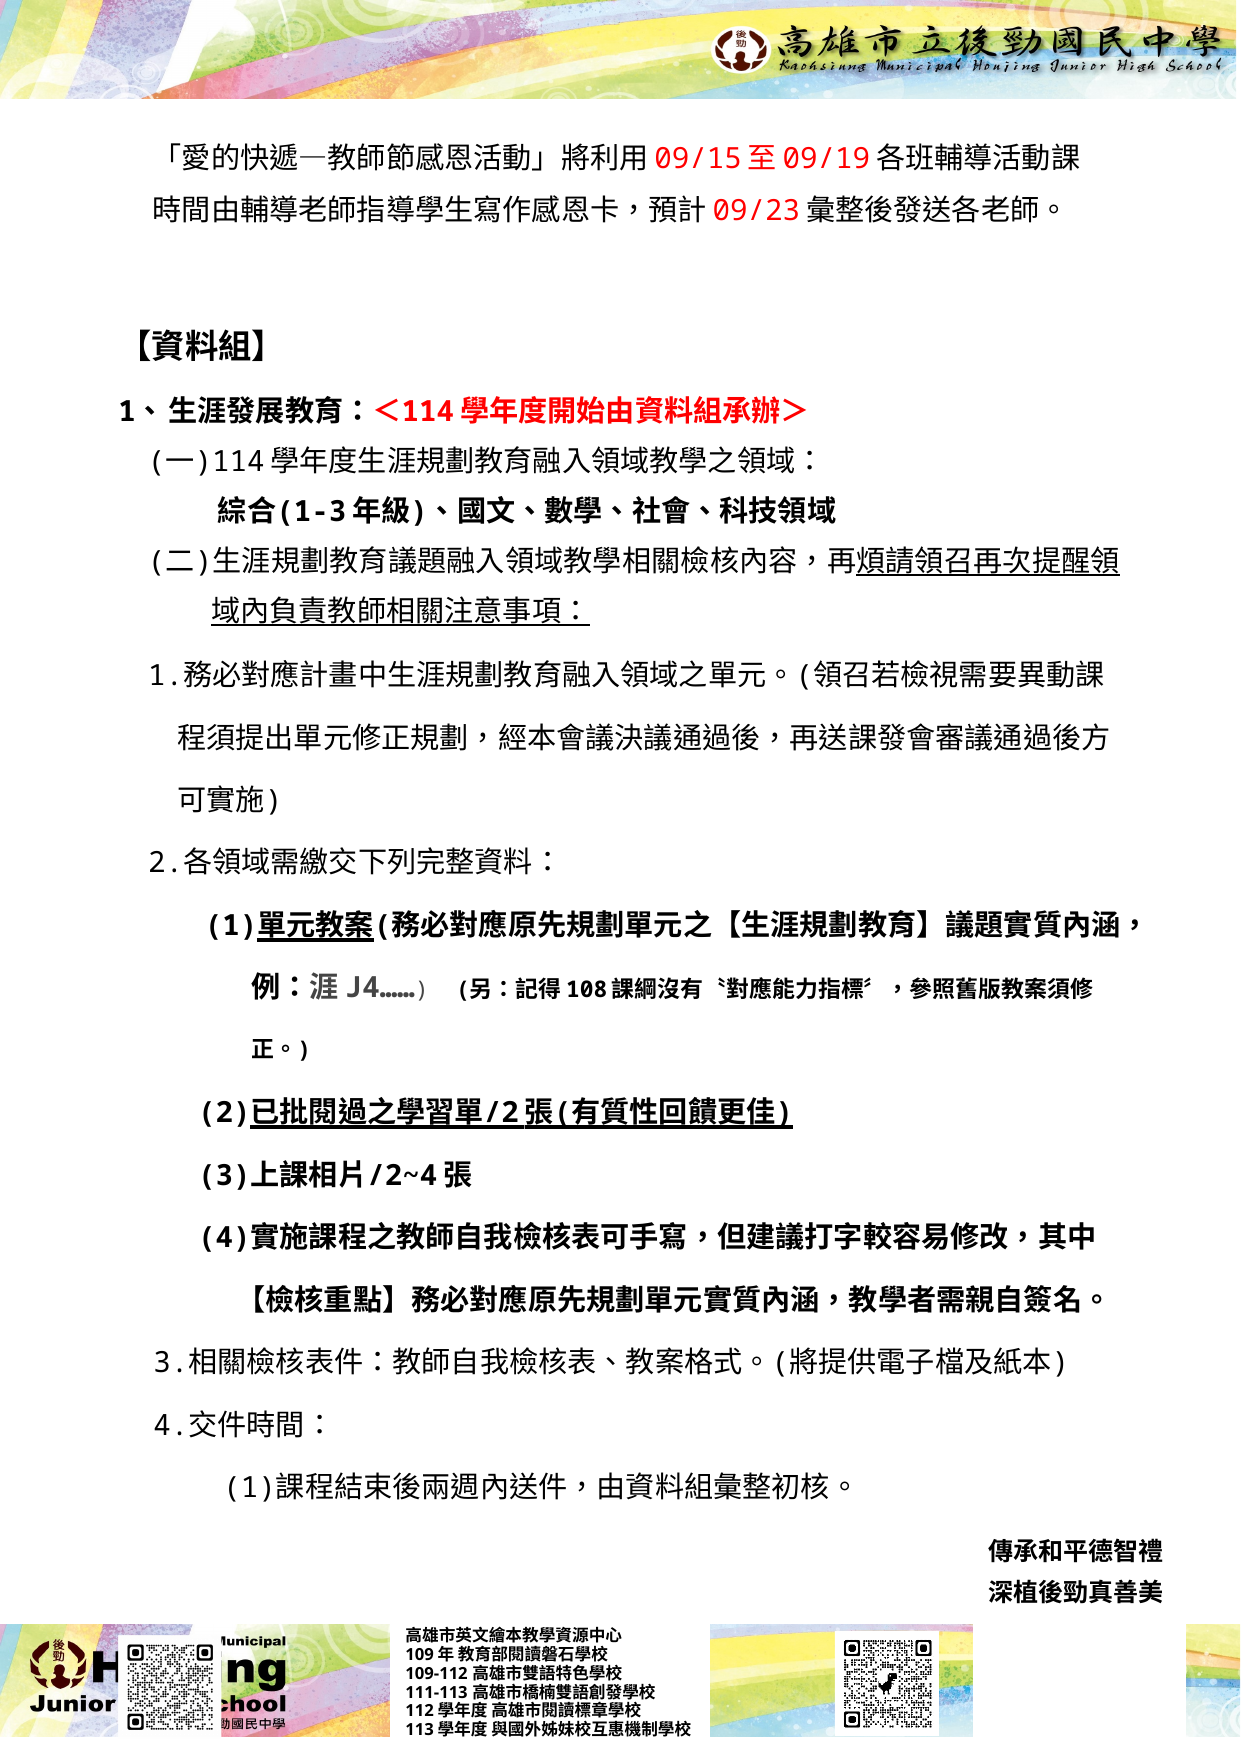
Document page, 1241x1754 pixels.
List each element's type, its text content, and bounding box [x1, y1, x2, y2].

text (1)課程結束後兩週內送件，由資料組彙整初核。 [118, 1444, 1122, 1506]
list 生涯發展教育：＜114學年度開始由資料組承辦＞ [118, 381, 1120, 431]
text 3.相關檢核表件：教師自我檢核表、教案格式。(將提供電子檔及紙本) [118, 1319, 1122, 1381]
text 【資料組】 [118, 319, 1120, 369]
text (1)單元教案(務必對應原先規劃單元之【生涯規劃教育】議題實質內涵，例：涯J4……) (另：記得108課綱沒有〝對應能力指標〞，參照舊版教案須修正。) [169, 881, 1122, 1069]
text (4)實施課程之教師自我檢核表可手寫，但建議打字較容易修改，其中【檢核重點】務必對應原先規劃單元實質內涵，教學者需親自簽名。 [198, 1194, 1122, 1319]
text (2)已批閱過之學習單/2張(有質性回饋更佳) [198, 1069, 1122, 1131]
text (二)生涯規劃教育議題融入領域教學相關檢核內容，再煩請領召再次提醒領域內負責教師相關注意事項： [148, 531, 1120, 631]
text (一)114學年度生涯規劃教育融入領域教學之領域： [148, 431, 1120, 481]
text 綜合(1-3年級)、國文、數學、社會、科技領域 [148, 481, 1120, 531]
text 「愛的快遞—教師節感恩活動」將利用09/15至09/19各班輔導活動課時間由輔導老師指導學生寫作感恩卡，預計09/23彙整後發送各老師。 [152, 127, 1108, 231]
text 4.交件時間： [118, 1381, 1122, 1444]
text 2.各領域需繳交下列完整資料： [148, 819, 1122, 881]
text (3)上課相片/2~4張 [198, 1131, 1122, 1194]
text 1.務必對應計畫中生涯規劃教育融入領域之單元。(領召若檢視需要異動課程須提出單元修正規劃，經本會議決議通過後，再送課發會審議通過後方可實施) [148, 631, 1122, 819]
